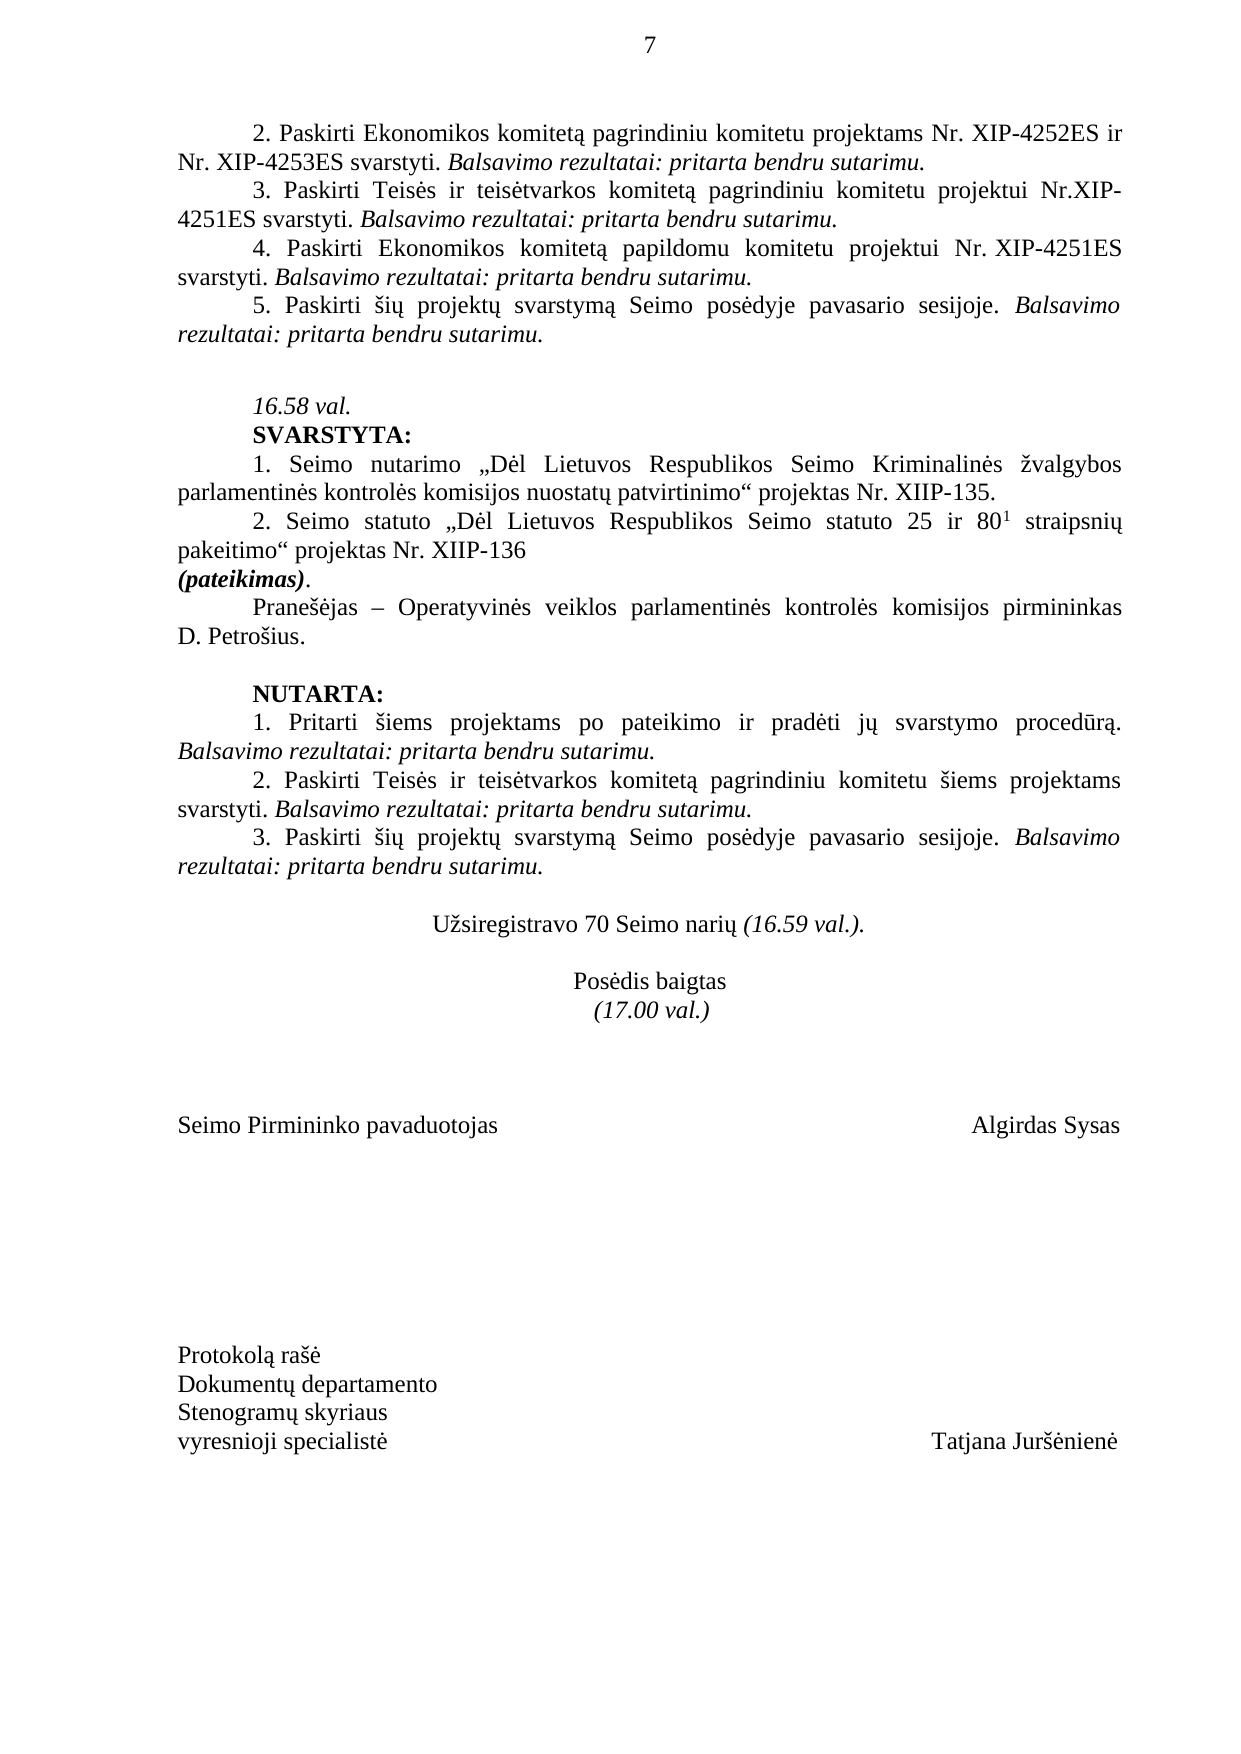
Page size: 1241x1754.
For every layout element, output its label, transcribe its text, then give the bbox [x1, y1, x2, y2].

text vyresnioji specialistė Tatjana Juršėnienė [177, 1426, 1122, 1455]
text Posėdis baigtas [177, 966, 1122, 995]
text Pranešėjas – Operatyvinės veiklos parlamentinės kontrolės komisijos pirmininkas D. Petrošius. [177, 592, 1122, 650]
text 5. Paskirti šių projektų svarstymą Seimo posėdyje pavasario sesijoje. Balsavimo rezultatai: pritarta bendru sutarimu. [177, 291, 1122, 348]
text 1. Pritarti šiems projektams po pateikimo ir pradėti jų svarstymo procedūrą. Balsavimo rezultatai: pritarta bendru sutarimu. [177, 707, 1122, 765]
text 2. Paskirti Teisės ir teisėtvarkos komitetą pagrindiniu komitetu šiems projektams svarstyti. Balsavimo rezultatai: pritarta bendru sutarimu. [177, 765, 1122, 822]
text 16.58 val. [177, 391, 1122, 420]
text Stenogramų skyriaus [177, 1397, 1122, 1426]
text 3. Paskirti šių projektų svarstymą Seimo posėdyje pavasario sesijoje. Balsavimo rezultatai: pritarta bendru sutarimu. [177, 822, 1122, 880]
text (pateikimas). [177, 564, 1122, 592]
text 1. Seimo nutarimo „Dėl Lietuvos Respublikos Seimo Kriminalinės žvalgybos parlamentinės kontrolės komisijos nuostatų patvirtinimo“ projektas Nr. XIIP-135. [177, 449, 1122, 506]
text (17.00 val.) [177, 995, 1122, 1024]
text NUTARTA: [177, 679, 1122, 707]
text 2. Seimo statuto „Dėl Lietuvos Respublikos Seimo statuto 25 ir 801 straipsnių pakeitimo“ projektas Nr. XIIP-136 [177, 506, 1122, 564]
text 2. Paskirti Ekonomikos komitetą pagrindiniu komitetu projektams Nr. XIP-4252ES ir Nr. XIP-4253ES svarstyti. Balsavimo rezultatai: pritarta bendru sutarimu. [177, 118, 1122, 176]
text Dokumentų departamento [177, 1369, 1122, 1397]
text 3. Paskirti Teisės ir teisėtvarkos komitetą pagrindiniu komitetu projektui Nr.XIP-4251ES svarstyti. Balsavimo rezultatai: pritarta bendru sutarimu. [177, 176, 1122, 233]
text Protokolą rašė [177, 1340, 1122, 1369]
text Seimo Pirmininko pavaduotojas Algirdas Sysas [177, 1110, 1122, 1139]
text 4. Paskirti Ekonomikos komitetą papildomu komitetu projektui Nr. XIP-4251ES svarstyti. Balsavimo rezultatai: pritarta bendru sutarimu. [177, 233, 1122, 291]
text Užsiregistravo 70 Seimo narių (16.59 val.). [177, 909, 1122, 937]
text SVARSTYTA: [177, 420, 1122, 449]
